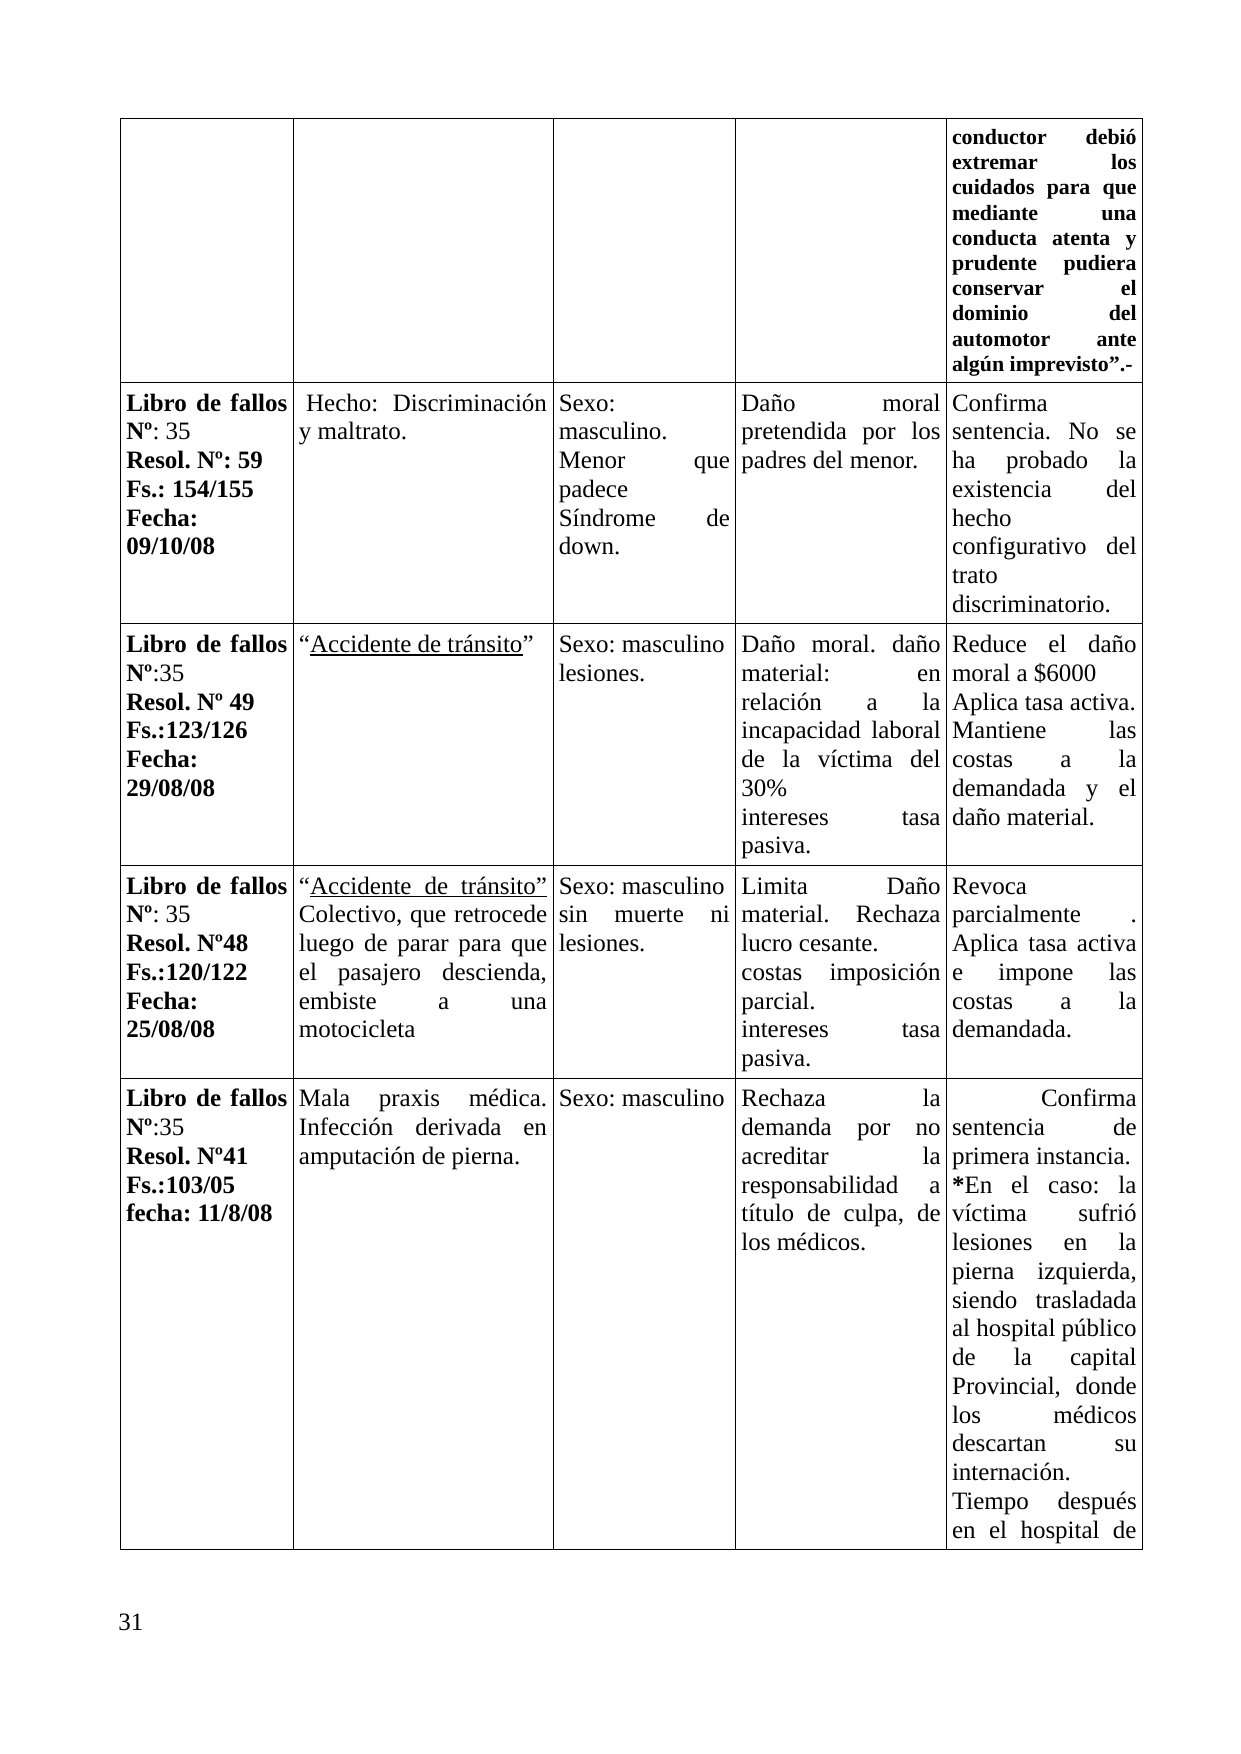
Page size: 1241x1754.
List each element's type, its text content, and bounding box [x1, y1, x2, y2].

table_cell Libro de fallos Nº: 35 Resol. Nº: 59 Fs.: 154/155 Fecha: 09/10/08 [121, 383, 293, 623]
table_cell Daño moral. daño material: en relación a la incapacidad laboral de la víctima del 30% intereses tasa pasiva. [736, 624, 946, 865]
table_cell Rechaza la demanda por no acreditar la responsabilidad a título de culpa, de los médicos. [736, 1079, 946, 1549]
table_cell [736, 119, 946, 382]
table_cell Confirma sentencia. No se ha probado la existencia del hecho configurativo del trato discriminatorio. [947, 383, 1142, 623]
table_cell Daño moral pretendida por los padres del menor. [736, 383, 946, 623]
table_cell Hecho: Discriminación y maltrato. [294, 383, 553, 623]
table_cell Sexo: masculino lesiones. [554, 624, 735, 865]
table_cell Sexo: masculino. Menor que padece Síndrome de down. [554, 383, 735, 623]
table_cell Libro de fallos Nº:35 Resol. Nº41 Fs.:103/05 fecha: 11/8/08 [121, 1079, 293, 1549]
table_cell Revoca parcialmente . Aplica tasa activa e impone las costas a la demandada. [947, 866, 1142, 1078]
table_cell [294, 119, 553, 382]
table_cell “Accidente de tránsito” Colectivo, que retrocede luego de parar para que el pasajero descienda, embiste a una motocicleta [294, 866, 553, 1078]
table_cell Libro de fallos Nº:35 Resol. Nº 49 Fs.:123/126 Fecha: 29/08/08 [121, 624, 293, 865]
table_cell Mala praxis médica. Infección derivada en amputación de pierna. [294, 1079, 553, 1549]
table_cell “Accidente de tránsito” [294, 624, 553, 865]
table_cell conductor debió extremar los cuidados para que mediante una conducta atenta y prudente pudiera conservar el dominio del automotor ante algún imprevisto”.- [947, 119, 1142, 382]
table_cell Sexo: masculino sin muerte ni lesiones. [554, 866, 735, 1078]
table_cell Sexo: masculino [554, 1079, 735, 1549]
table_cell Reduce el daño moral a $6000 Aplica tasa activa. Mantiene las costas a la demandada y el daño material. [947, 624, 1142, 865]
table_cell [121, 119, 293, 382]
table_cell Confirma sentencia de primera instancia. *En el caso: la víctima sufrió lesiones en la pierna izquierda, siendo trasladada al hospital público de la capital Provincial, donde los médicos descartan su internación. Tiempo después en el hospital de [947, 1079, 1142, 1549]
table_cell [554, 119, 735, 382]
table_cell Limita Daño material. Rechaza lucro cesante. costas imposición parcial. intereses tasa pasiva. [736, 866, 946, 1078]
table_cell Libro de fallos Nº: 35 Resol. Nº48 Fs.:120/122 Fecha: 25/08/08 [121, 866, 293, 1078]
